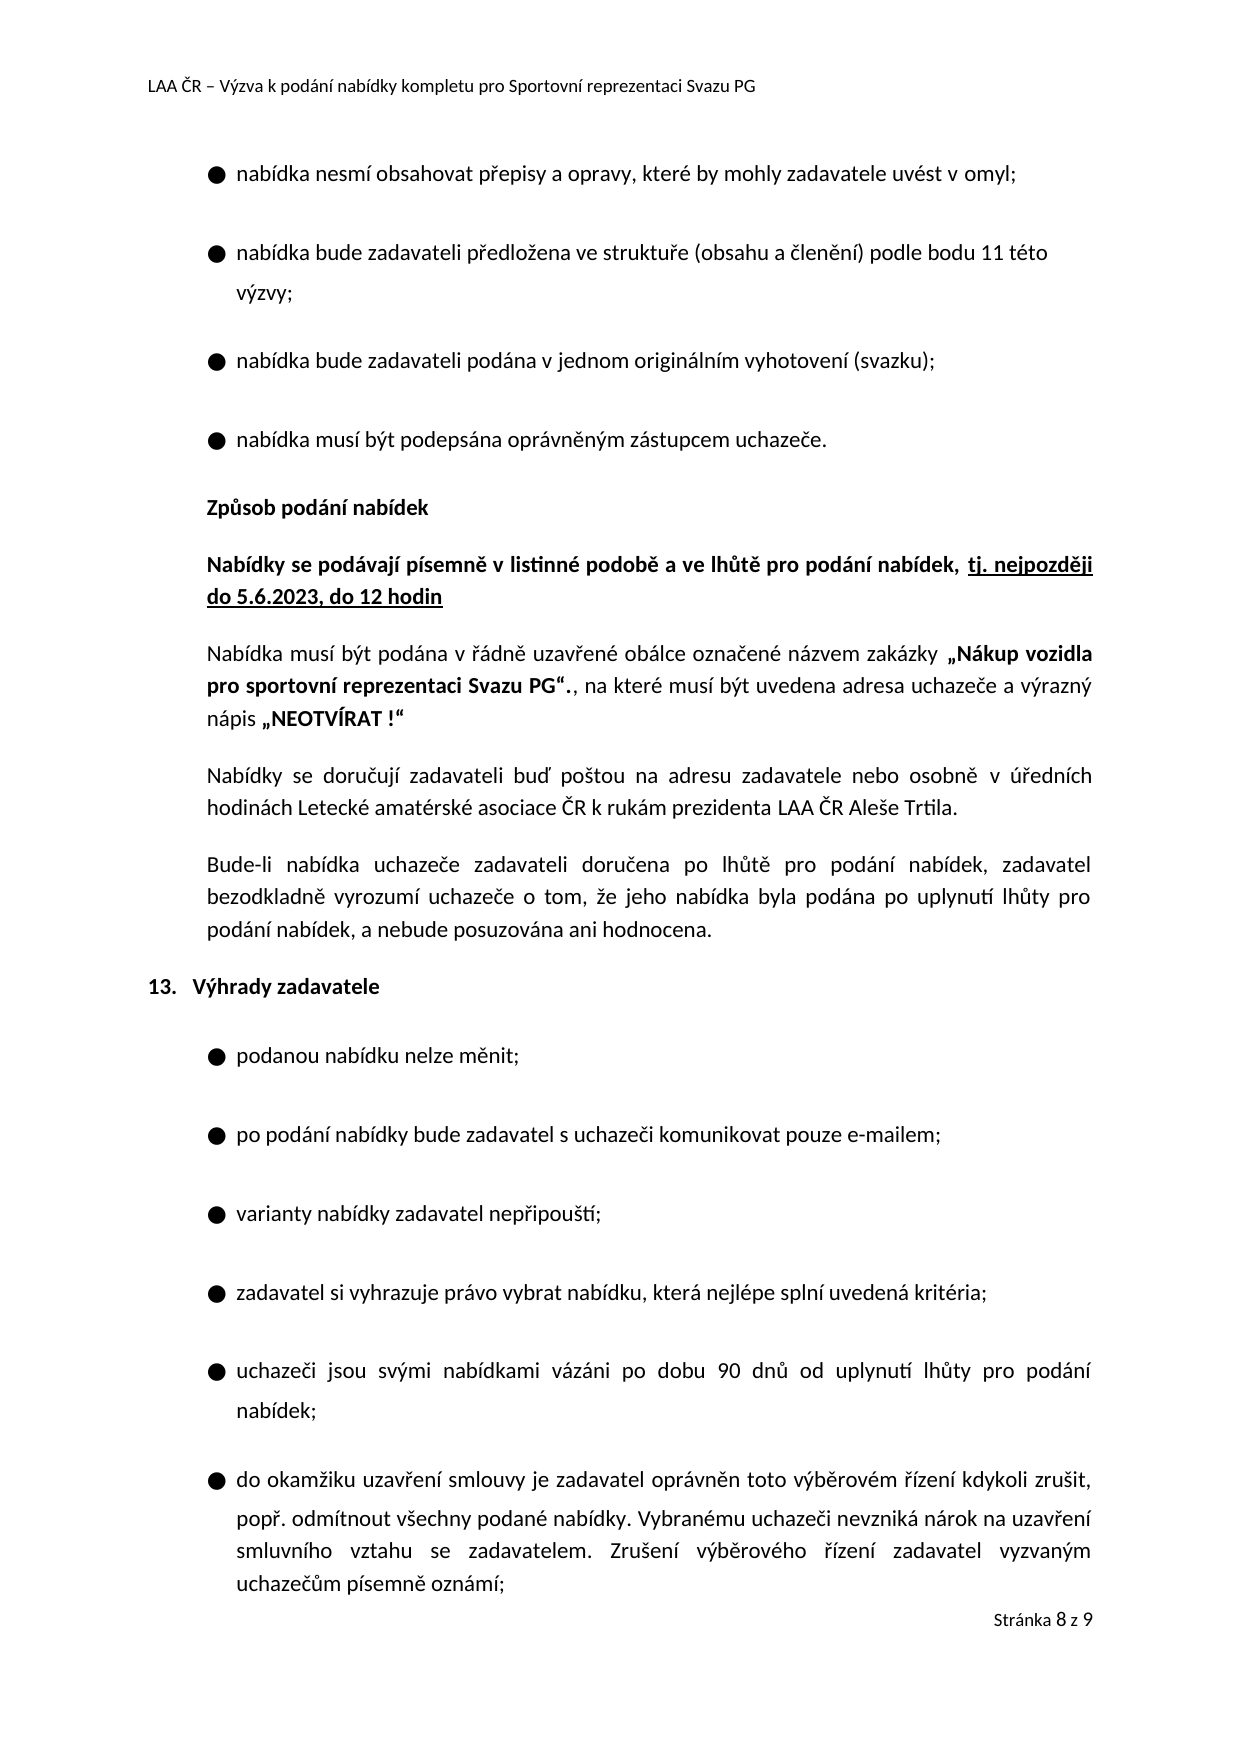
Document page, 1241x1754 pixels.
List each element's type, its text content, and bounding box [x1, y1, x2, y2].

list nabídka bude zadavateli podána v jednom originálním vyhotovení (svazku); [207, 335, 1093, 382]
text Nabídka musí být podána v řádně uzavřené obálce označené názvem zakázky „Nákup vozidla pro sportovní reprezentaci Svazu PG“., na které musí být uvedena adresa uchazeče a výrazný nápis „NEOTVÍRAT !“ [207, 639, 1093, 732]
list zadavatel si vyhrazuje právo vybrat nabídku, která nejlépe splní uvedená kritéria; [207, 1266, 1093, 1313]
list varianty nabídky zadavatel nepřipouští; [207, 1187, 1093, 1234]
text Nabídky se podávají písemně v listinné podobě a ve lhůtě pro podání nabídek, tj. nejpozději do 5.6.2023, do 12 hodin [207, 550, 1093, 610]
list uchazeči jsou svými nabídkami vázáni po dobu 90 dnů od uplynutí lhůty pro podání nabídek; [207, 1345, 1093, 1424]
text Nabídky se doručují zadavateli buď poštou na adresu zadavatele nebo osobně v úředních hodinách Letecké amatérské asociace ČR k rukám prezidenta LAA ČR Aleše Trtila. [207, 761, 1093, 821]
list podanou nabídku nelze měnit; [207, 1029, 1093, 1076]
list nabídka musí být podepsána oprávněným zástupcem uchazeče. [207, 414, 1093, 461]
text Způsob podání nabídek [207, 493, 1093, 521]
list nabídka bude zadavateli předložena ve struktuře (obsahu a členění) podle bodu 11 této výzvy; [207, 227, 1093, 306]
text 13. Výhrady zadavatele [148, 972, 1093, 1000]
list po podání nabídky bude zadavatel s uchazeči komunikovat pouze e-mailem; [207, 1108, 1093, 1155]
text Bude-li nabídka uchazeče zadavateli doručena po lhůtě pro podání nabídek, zadavatel bezodkladně vyrozumí uchazeče o tom, že jeho nabídka byla podána po uplynutí lhůty pro podání nabídek, a nebude posuzována ani hodnocena. [207, 850, 1093, 943]
list nabídka nesmí obsahovat přepisy a opravy, které by mohly zadavatele uvést v omyl; [207, 148, 1093, 194]
list do okamžiku uzavření smlouvy je zadavatel oprávněn toto výběrovém řízení kdykoli zrušit, popř. odmítnout všechny podané nabídky. Vybranému uchazeči nevzniká nárok na uzavření smluvního vztahu se zadavatelem. Zrušení výběrového řízení zadavatel vyzvaným uchazečům písemně oznámí; [207, 1453, 1093, 1597]
